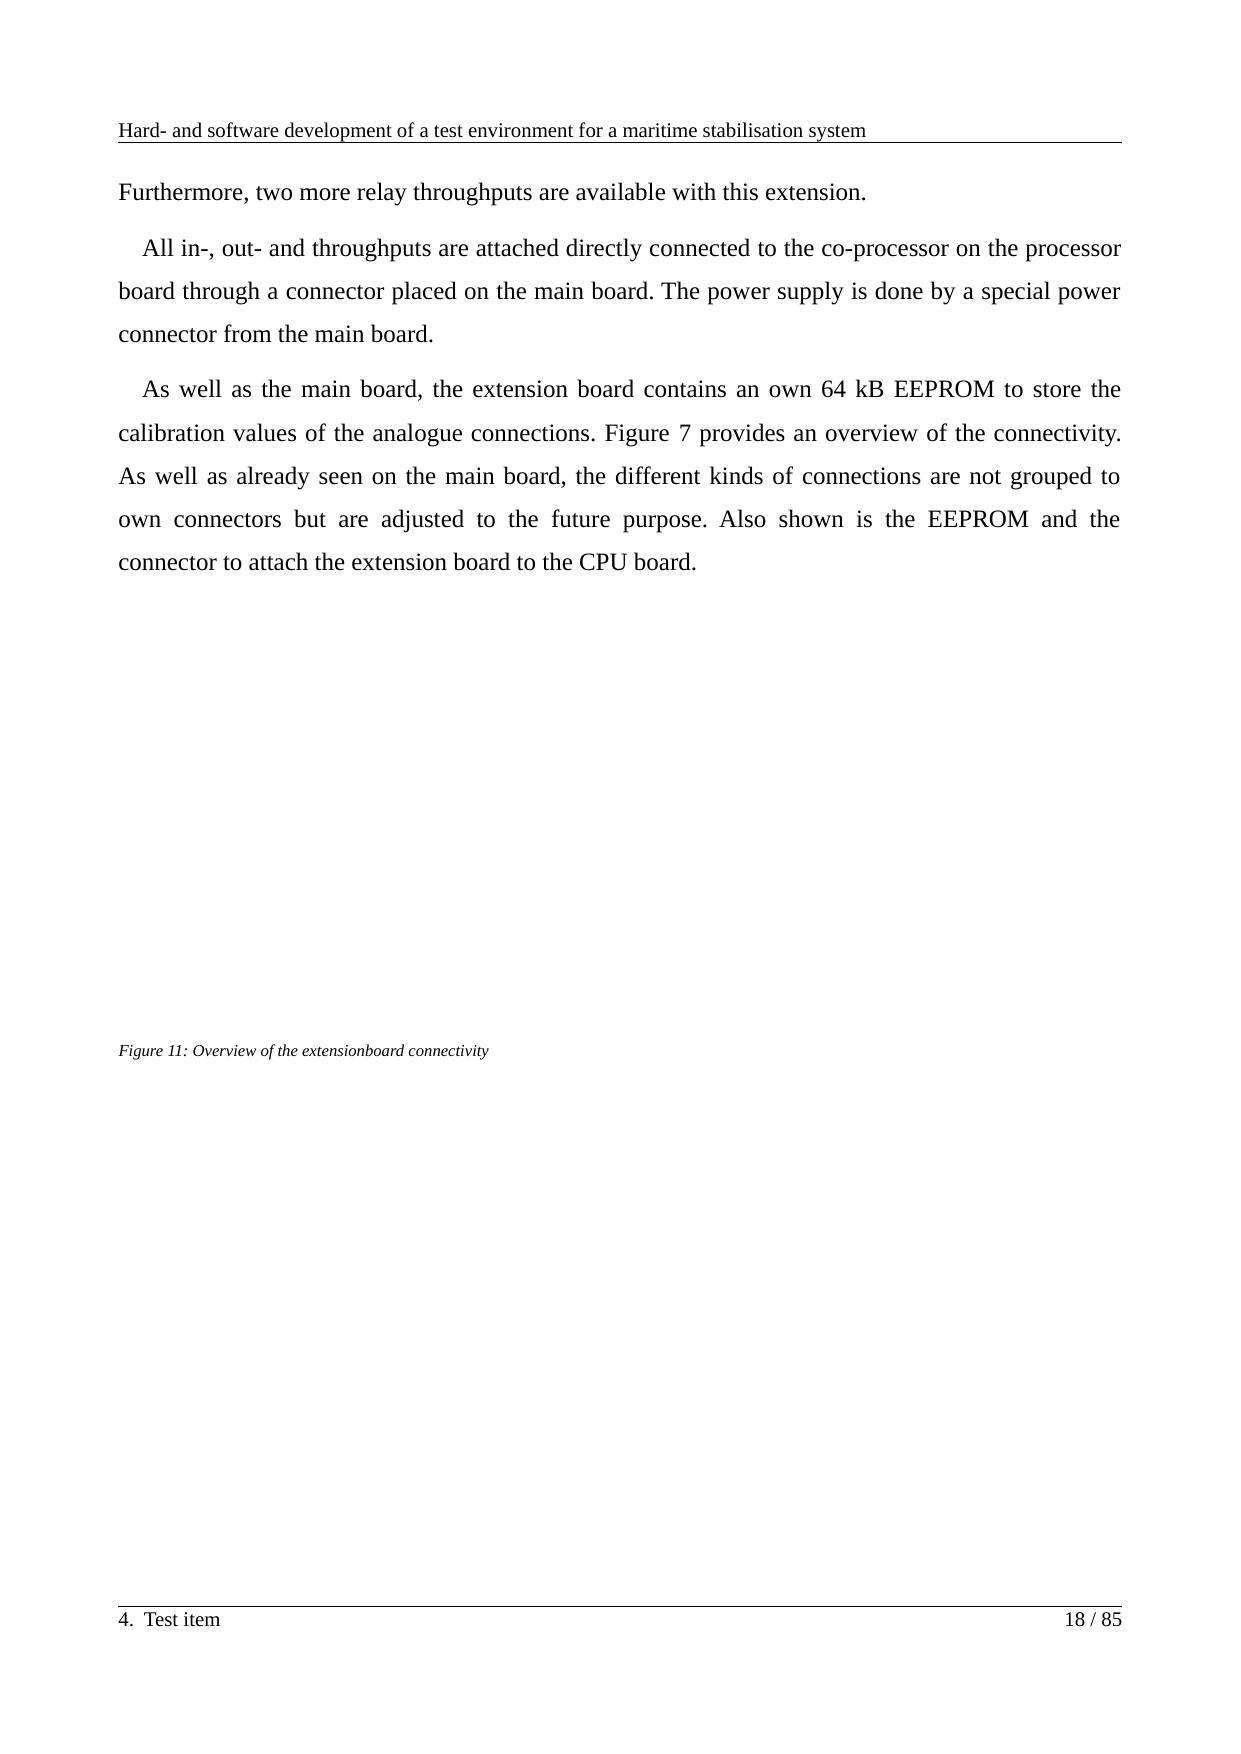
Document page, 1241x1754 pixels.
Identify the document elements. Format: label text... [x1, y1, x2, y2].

text Figure 11: Overview of the extensionboard connectivity [118, 615, 1122, 1059]
text All in-, out- and throughputs are attached directly connected to the co-processor on the processor board through a connector placed on the main board. The power supply is done by a special power connector from the main board. [118, 233, 1122, 348]
text As well as the main board, the extension board contains an own 64 kB EEPROM to store the calibration values of the analogue connections. Figure 7 provides an overview of the connectivity. As well as already seen on the main board, the different kinds of connections are not grouped to own connectors but are adjusted to the future purpose. Also shown is the EEPROM and the connector to attach the extension board to the CPU board. [118, 374, 1122, 576]
text Furthermore, two more relay throughputs are available with this extension. [118, 177, 1122, 206]
